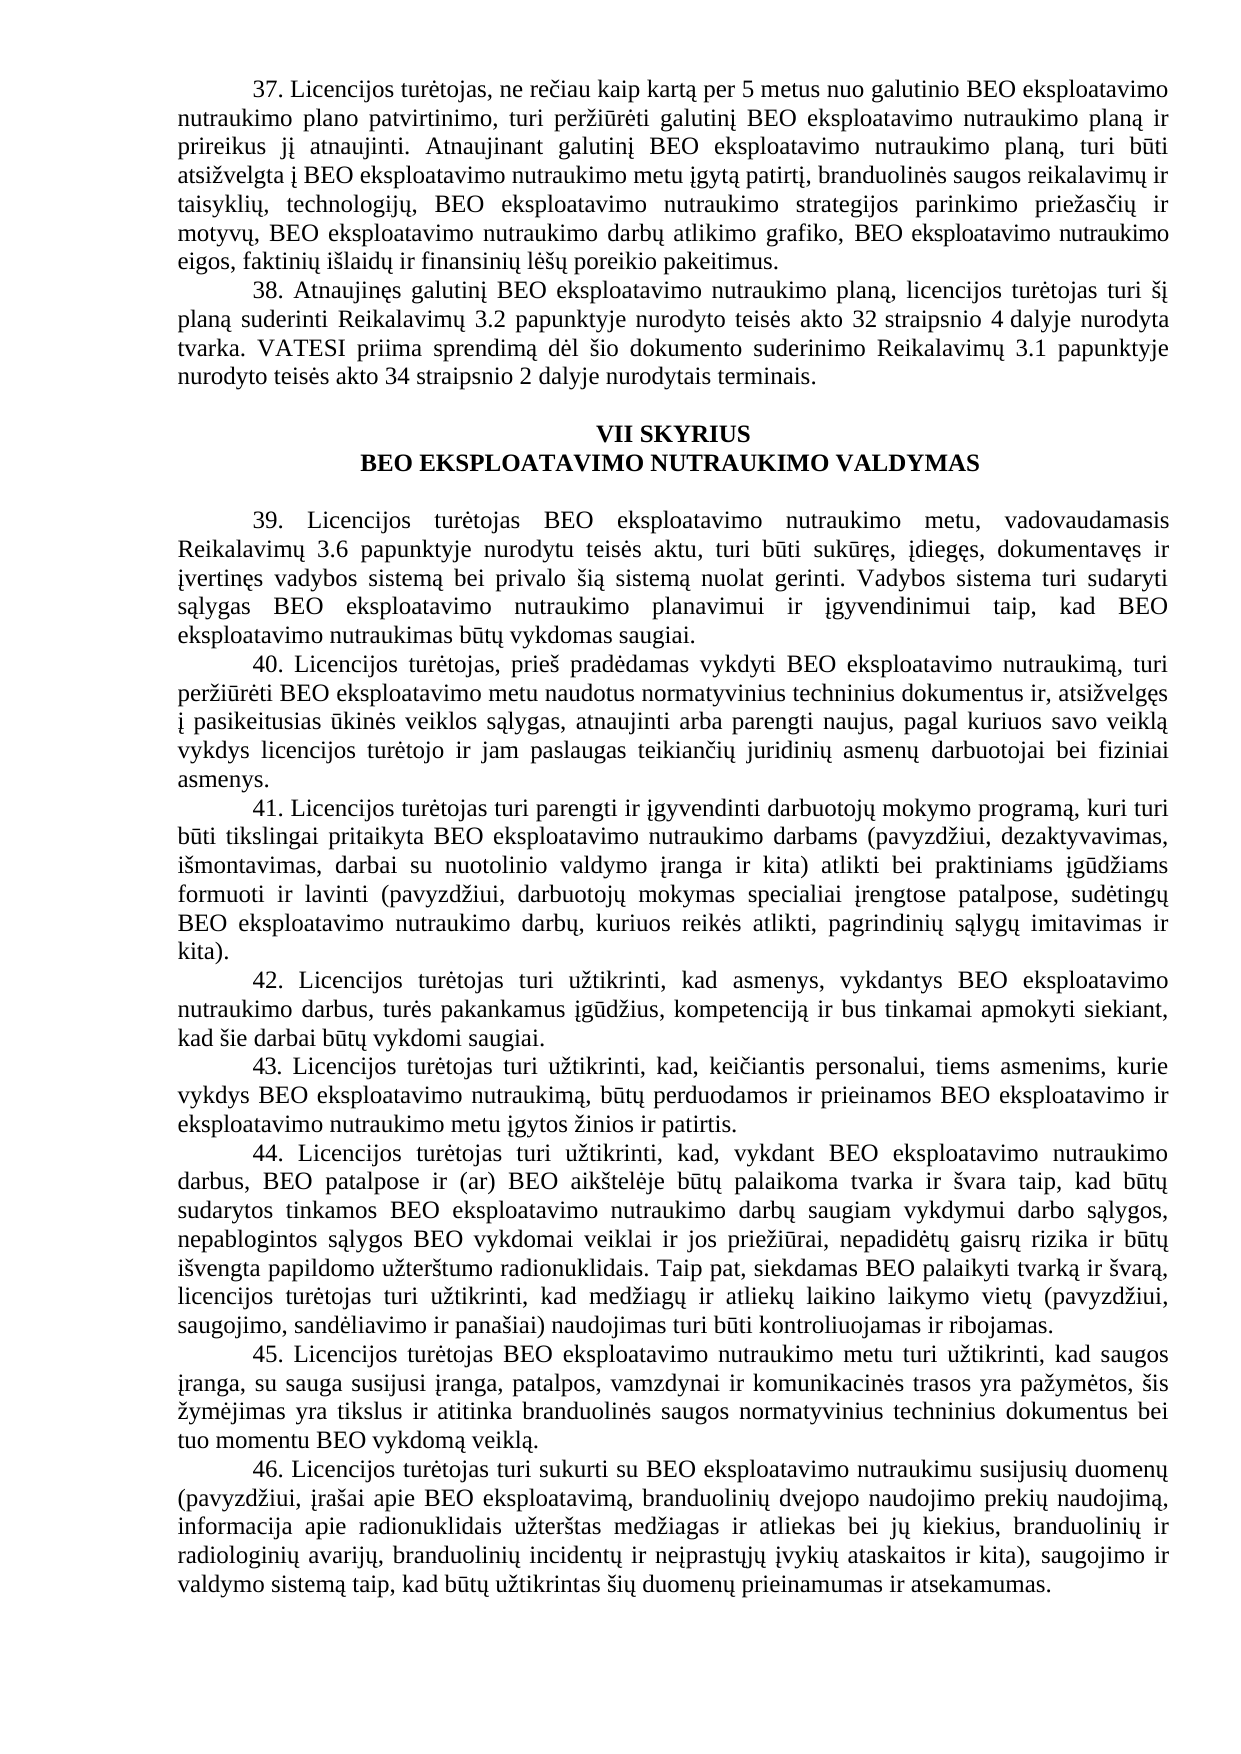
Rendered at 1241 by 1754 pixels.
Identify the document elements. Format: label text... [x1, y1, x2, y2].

text 43. Licencijos turėtojas turi užtikrinti, kad, keičiantis personalui, tiems asmenims, kurie vykdys BEO eksploatavimo nutraukimą, būtų perduodamos ir prieinamos BEO eksploatavimo ir eksploatavimo nutraukimo metu įgytos žinios ir patirtis. [177, 1051, 1169, 1138]
text 44. Licencijos turėtojas turi užtikrinti, kad, vykdant BEO eksploatavimo nutraukimo darbus, BEO patalpose ir (ar) BEO aikštelėje būtų palaikoma tvarka ir švara taip, kad būtų sudarytos tinkamos BEO eksploatavimo nutraukimo darbų saugiam vykdymui darbo sąlygos, nepablogintos sąlygos BEO vykdomai veiklai ir jos priežiūrai, nepadidėtų gaisrų rizika ir būtų išvengta papildomo užterštumo radionuklidais. Taip pat, siekdamas BEO palaikyti tvarką ir švarą, licencijos turėtojas turi užtikrinti, kad medžiagų ir atliekų laikino laikymo vietų (pavyzdžiui, saugojimo, sandėliavimo ir panašiai) naudojimas turi būti kontroliuojamas ir ribojamas. [177, 1138, 1169, 1339]
text 41. Licencijos turėtojas turi parengti ir įgyvendinti darbuotojų mokymo programą, kuri turi būti tikslingai pritaikyta BEO eksploatavimo nutraukimo darbams (pavyzdžiui, dezaktyvavimas, išmontavimas, darbai su nuotolinio valdymo įranga ir kita) atlikti bei praktiniams įgūdžiams formuoti ir lavinti (pavyzdžiui, darbuotojų mokymas specialiai įrengtose patalpose, sudėtingų BEO eksploatavimo nutraukimo darbų, kuriuos reikės atlikti, pagrindinių sąlygų imitavimas ir kita). [177, 793, 1169, 965]
text 42. Licencijos turėtojas turi užtikrinti, kad asmenys, vykdantys BEO eksploatavimo nutraukimo darbus, turės pakankamus įgūdžius, kompetenciją ir bus tinkamai apmokyti siekiant, kad šie darbai būtų vykdomi saugiai. [177, 965, 1169, 1051]
text VII SKYRIUS [177, 419, 1169, 448]
text BEO EKSPLOATAVIMO NUTRAUKIMO VALDYMAS [177, 448, 1169, 476]
text 37. Licencijos turėtojas, ne rečiau kaip kartą per 5 metus nuo galutinio BEO eksploatavimo nutraukimo plano patvirtinimo, turi peržiūrėti galutinį BEO eksploatavimo nutraukimo planą ir prireikus jį atnaujinti. Atnaujinant galutinį BEO eksploatavimo nutraukimo planą, turi būti atsižvelgta į BEO eksploatavimo nutraukimo metu įgytą patirtį, branduolinės saugos reikalavimų ir taisyklių, technologijų, BEO eksploatavimo nutraukimo strategijos parinkimo priežasčių ir motyvų, BEO eksploatavimo nutraukimo darbų atlikimo grafiko, BEO eksploatavimo nutraukimo eigos, faktinių išlaidų ir finansinių lėšų poreikio pakeitimus. [177, 74, 1169, 275]
text 45. Licencijos turėtojas BEO eksploatavimo nutraukimo metu turi užtikrinti, kad saugos įranga, su sauga susijusi įranga, patalpos, vamzdynai ir komunikacinės trasos yra pažymėtos, šis žymėjimas yra tikslus ir atitinka branduolinės saugos normatyvinius techninius dokumentus bei tuo momentu BEO vykdomą veiklą. [177, 1339, 1169, 1454]
text 38. Atnaujinęs galutinį BEO eksploatavimo nutraukimo planą, licencijos turėtojas turi šį planą suderinti Reikalavimų 3.2 papunktyje nurodyto teisės akto 32 straipsnio 4 dalyje nurodyta tvarka. VATESI priima sprendimą dėl šio dokumento suderinimo Reikalavimų 3.1 papunktyje nurodyto teisės akto 34 straipsnio 2 dalyje nurodytais terminais. [177, 275, 1169, 390]
text 40. Licencijos turėtojas, prieš pradėdamas vykdyti BEO eksploatavimo nutraukimą, turi peržiūrėti BEO eksploatavimo metu naudotus normatyvinius techninius dokumentus ir, atsižvelgęs į pasikeitusias ūkinės veiklos sąlygas, atnaujinti arba parengti naujus, pagal kuriuos savo veiklą vykdys licencijos turėtojo ir jam paslaugas teikiančių juridinių asmenų darbuotojai bei fiziniai asmenys. [177, 649, 1169, 793]
text 46. Licencijos turėtojas turi sukurti su BEO eksploatavimo nutraukimu susijusių duomenų (pavyzdžiui, įrašai apie BEO eksploatavimą, branduolinių dvejopo naudojimo prekių naudojimą, informacija apie radionuklidais užterštas medžiagas ir atliekas bei jų kiekius, branduolinių ir radiologinių avarijų, branduolinių incidentų ir neįprastųjų įvykių ataskaitos ir kita), saugojimo ir valdymo sistemą taip, kad būtų užtikrintas šių duomenų prieinamumas ir atsekamumas. [177, 1454, 1169, 1598]
text 39. Licencijos turėtojas BEO eksploatavimo nutraukimo metu, vadovaudamasis Reikalavimų 3.6 papunktyje nurodytu teisės aktu, turi būti sukūręs, įdiegęs, dokumentavęs ir įvertinęs vadybos sistemą bei privalo šią sistemą nuolat gerinti. Vadybos sistema turi sudaryti sąlygas BEO eksploatavimo nutraukimo planavimui ir įgyvendinimui taip, kad BEO eksploatavimo nutraukimas būtų vykdomas saugiai. [177, 505, 1169, 649]
